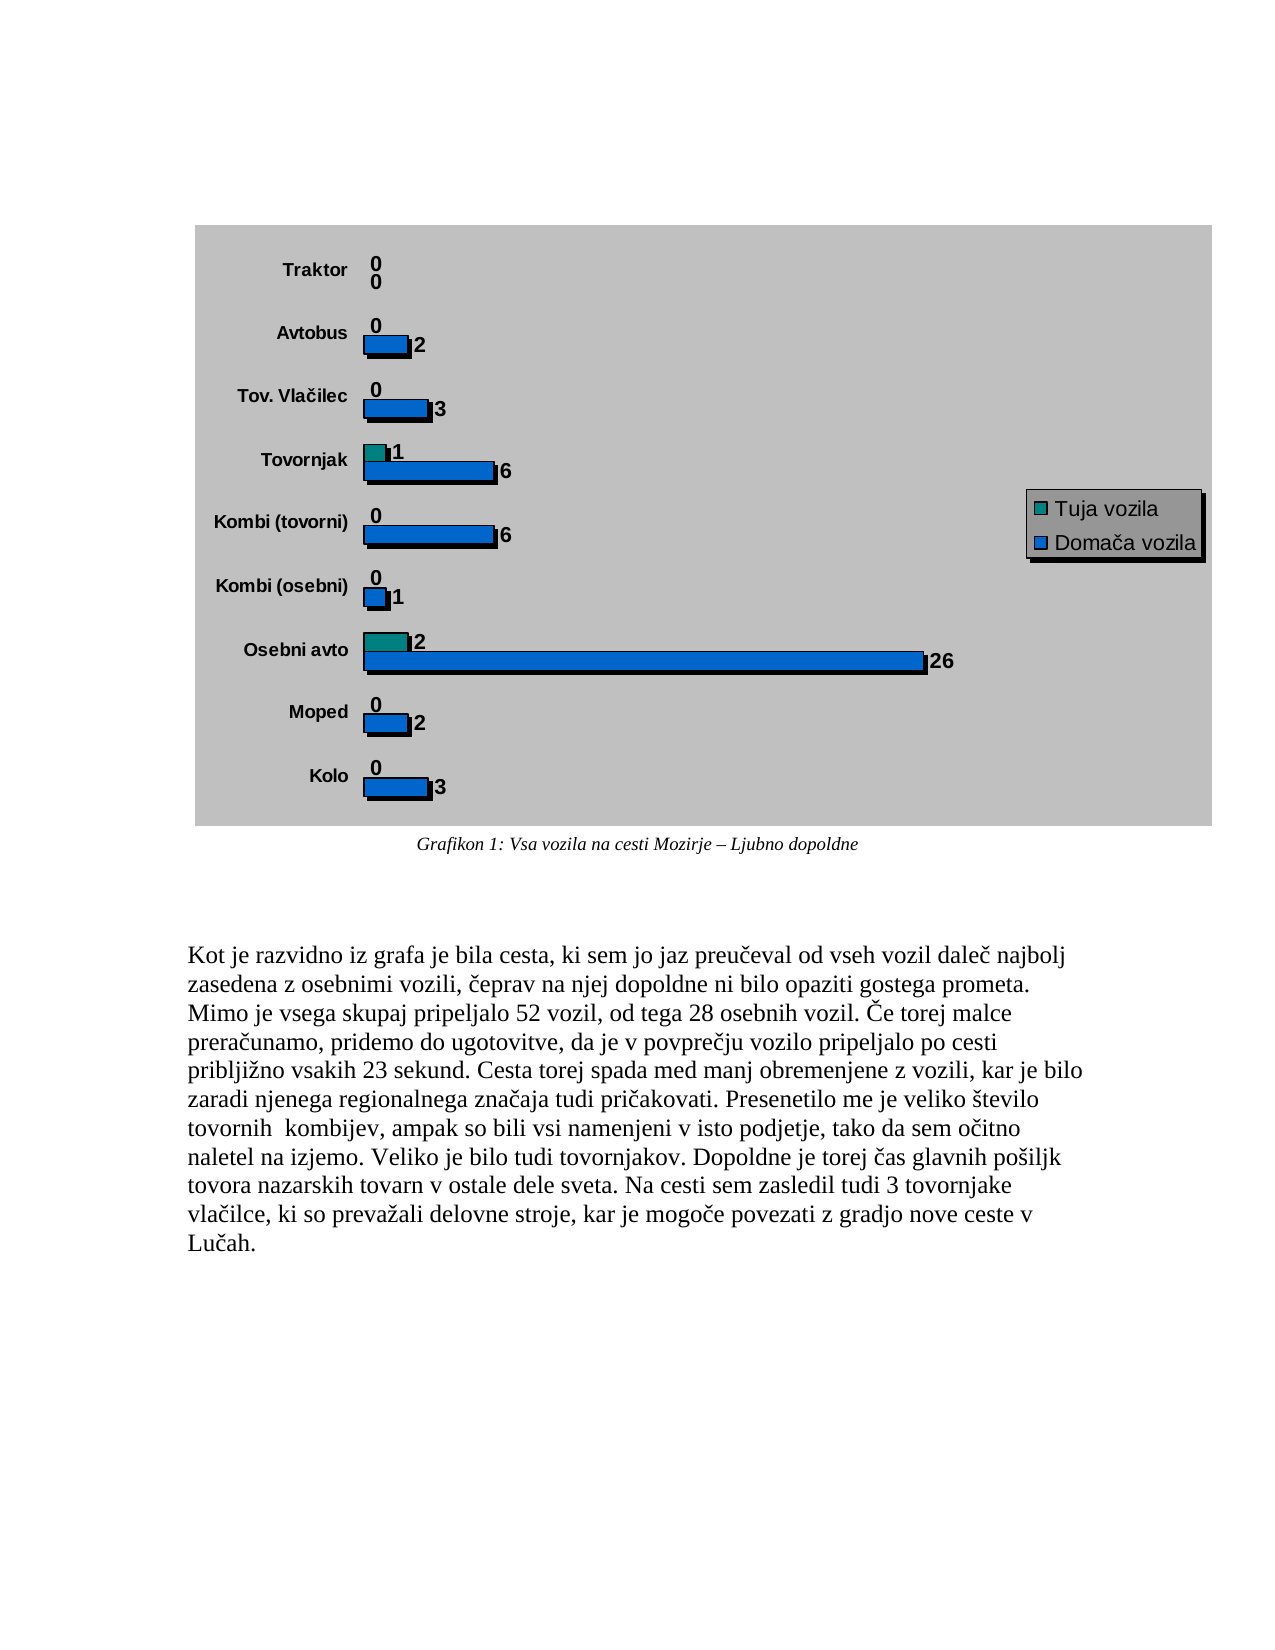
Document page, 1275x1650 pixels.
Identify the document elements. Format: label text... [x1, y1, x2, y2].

text Kot je razvidno iz grafa je bila cesta, ki sem jo jaz preučeval od vseh vozil daleč najbolj zasedena z osebnimi vozili, čeprav na njej dopoldne ni bilo opaziti gostega prometa. Mimo je vsega skupaj pripeljalo 52 vozil, od tega 28 osebnih vozil. Če torej malce preračunamo, pridemo do ugotovitve, da je v povprečju vozilo pripeljalo po cesti pribljižno vsakih 23 sekund. Cesta torej spada med manj obremenjene z vozili, kar je bilo zaradi njenega regionalnega značaja tudi pričakovati. Presenetilo me je veliko število tovornih kombijev, ampak so bili vsi namenjeni v isto podjetje, tako da sem očitno naletel na izjemo. Veliko je bilo tudi tovornjakov. Dopoldne je torej čas glavnih pošiljk tovora nazarskih tovarn v ostale dele sveta. Na cesti sem zasledil tudi 3 tovornjake vlačilce, ki so prevažali delovne stroje, kar je mogoče povezati z gradjo nove ceste v Lučah. [187, 941, 1087, 1257]
text Grafikon 1: Vsa vozila na cesti Mozirje – Ljubno dopoldne [187, 833, 1087, 854]
